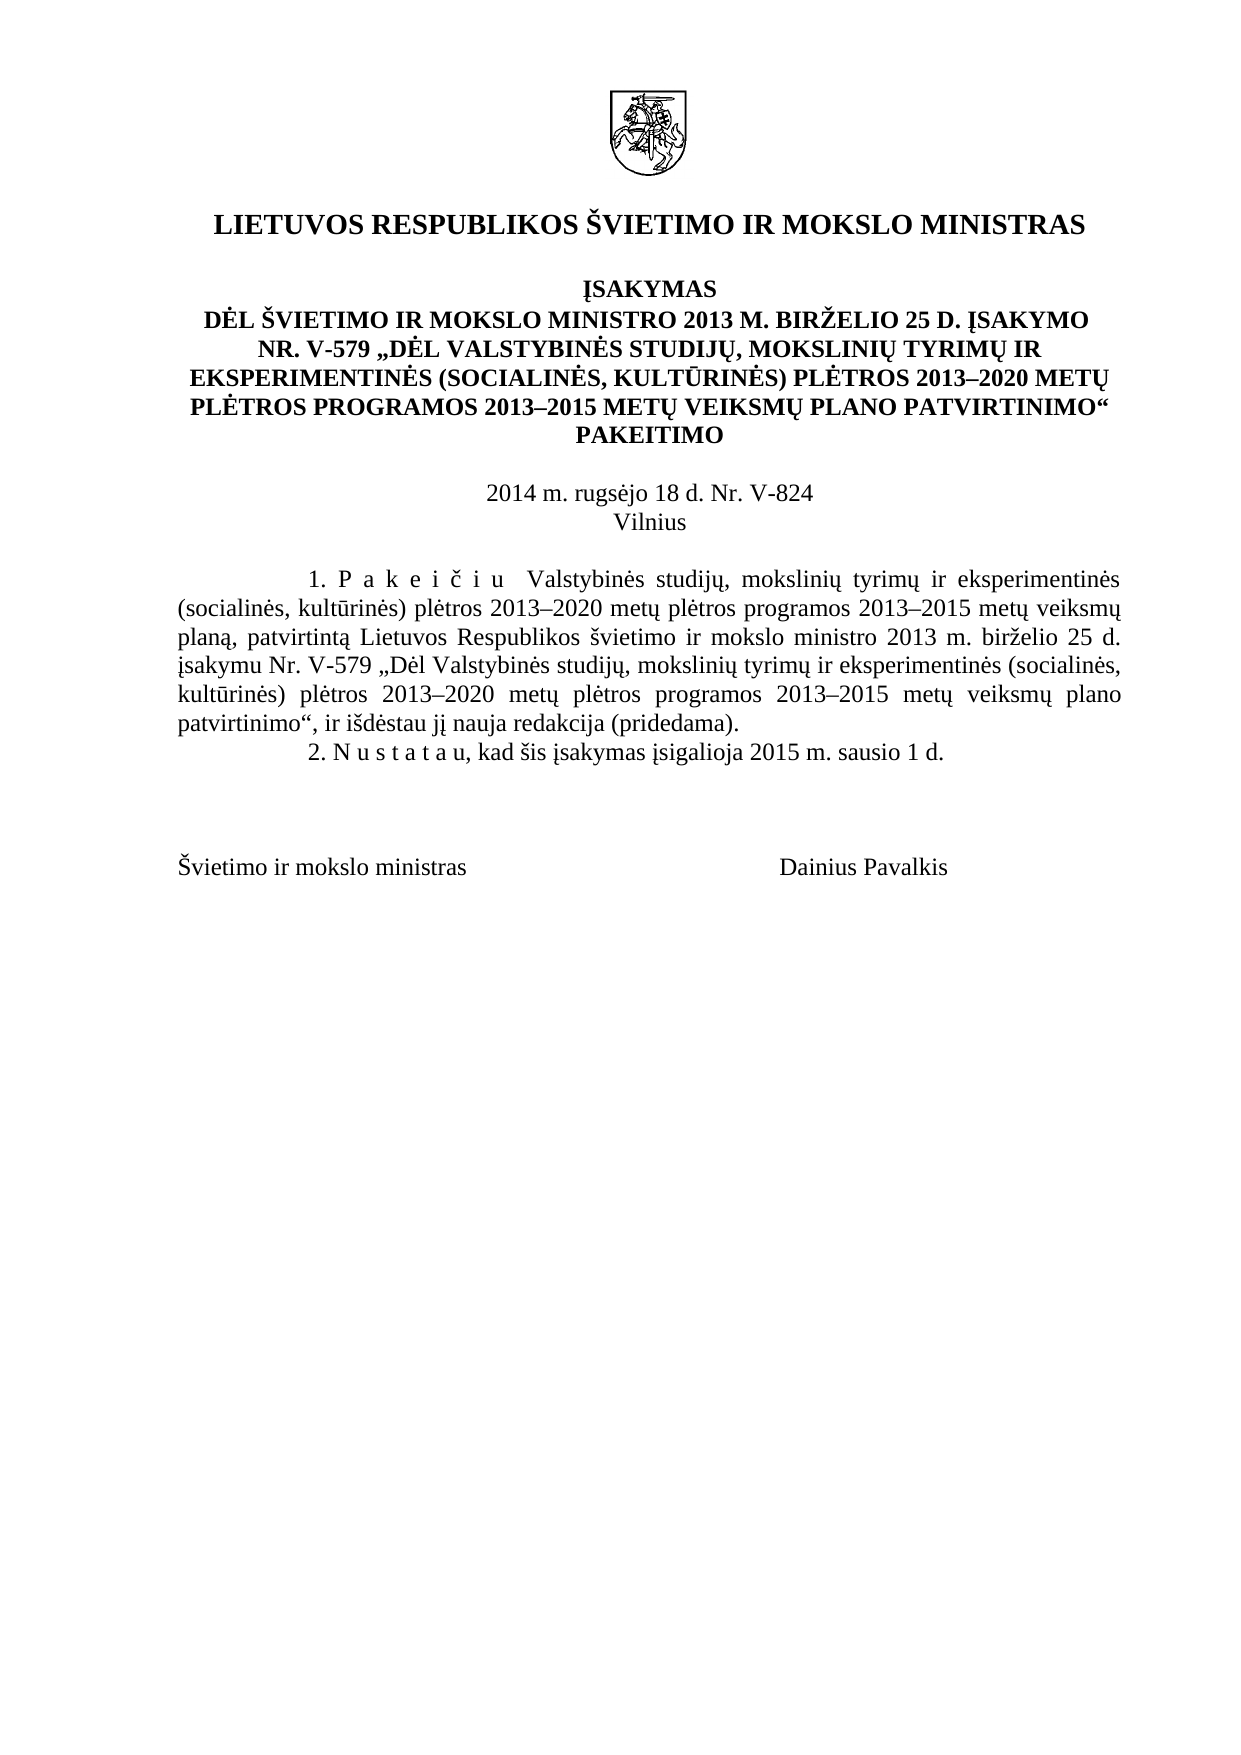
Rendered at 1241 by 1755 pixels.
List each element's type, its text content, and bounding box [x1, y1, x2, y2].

text Švietimo ir mokslo ministras Dainius Pavalkis [177, 852, 1122, 880]
text Vilnius [177, 507, 1122, 535]
text NR. V-579 „DĖL VALSTYBINĖS STUDIJŲ, MOKSLINIŲ TYRIMŲ IR EKSPERIMENTINĖS (SOCIALINĖS, KULTŪRINĖS) PLĖTROS 2013–2020 METŲ PLĖTROS PROGRAMOS 2013–2015 METŲ VEIKSMŲ PLANO PATVIRTINIMO“ PAKEITIMO [177, 334, 1122, 449]
text 2014 m. rugsėjo 18 d. Nr. V-824 [177, 478, 1122, 507]
text 1. P a k e i č i u Valstybinės studijų, mokslinių tyrimų ir eksperimentinės (socialinės, kultūrinės) plėtros 2013–2020 metų plėtros programos 2013–2015 metų veiksmų planą, patvirtintą Lietuvos Respublikos švietimo ir mokslo ministro 2013 m. birželio 25 d. įsakymu Nr. V-579 „Dėl Valstybinės studijų, mokslinių tyrimų ir eksperimentinės (socialinės, kultūrinės) plėtros 2013–2020 metų plėtros programos 2013–2015 metų veiksmų plano patvirtinimo“, ir išdėstau jį nauja redakcija (pridedama). [177, 564, 1122, 737]
text LIETUVOS RESPUBLIKOS ŠVIETIMO IR MOKSLO MINISTRAS [177, 207, 1122, 241]
text ĮSAKYMAS [177, 274, 1122, 303]
text 2. N u s t a t a u, kad šis įsakymas įsigalioja 2015 m. sausio 1 d. [177, 737, 1122, 765]
text DĖL ŠVIETIMO IR MOKSLO MINISTRO 2013 M. BIRŽELIO 25 D. ĮSAKYMO [177, 305, 1122, 334]
